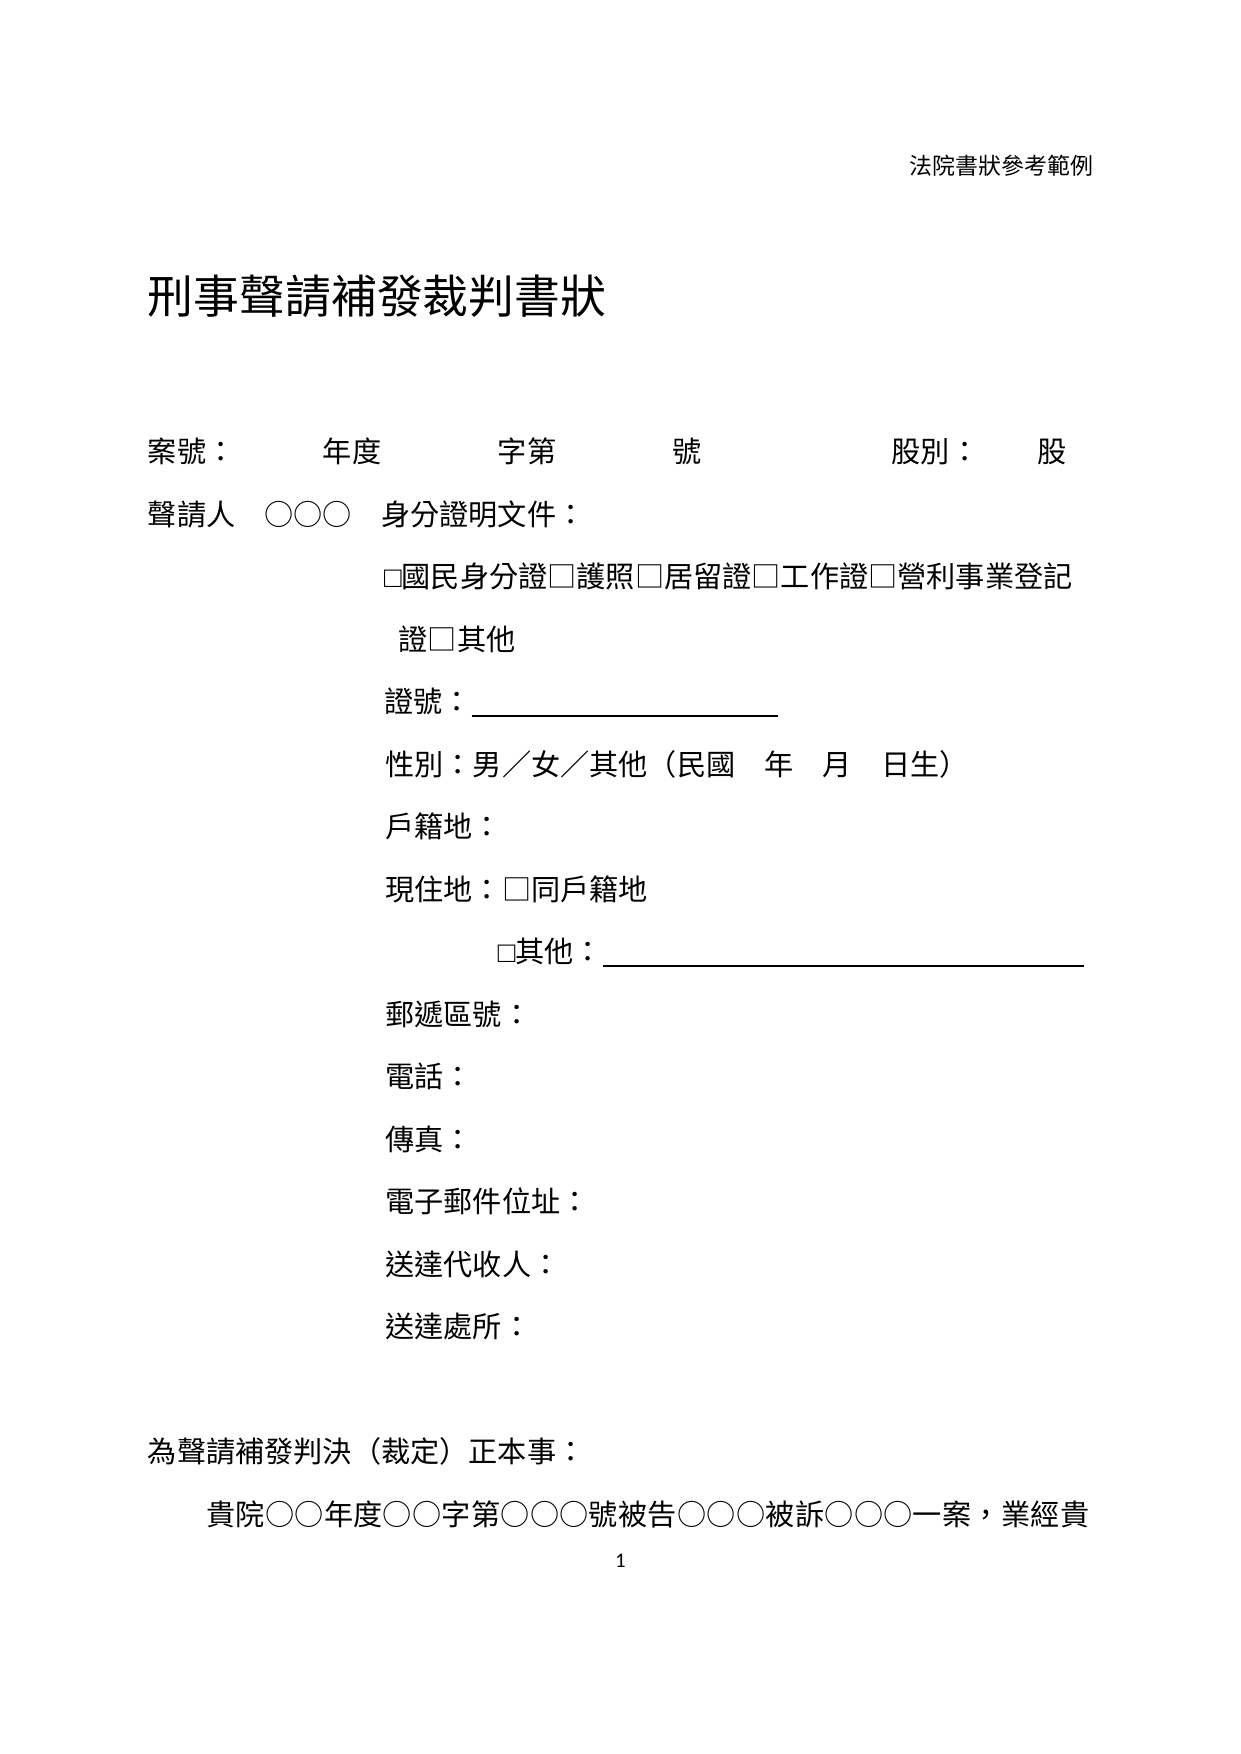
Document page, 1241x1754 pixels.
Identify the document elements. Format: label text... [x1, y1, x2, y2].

text 性別：男／女／其他（民國 年 月 日生） [385, 721, 1092, 783]
text 刑事聲請補發裁判書狀 [148, 221, 1092, 346]
text 送達處所： [385, 1283, 1092, 1346]
text 現住地：□同戶籍地 [385, 846, 1092, 908]
text 電子郵件位址： [385, 1158, 1092, 1221]
text 為聲請補發判決（裁定）正本事： [148, 1408, 1092, 1471]
text 聲請人 ○○○ 身分證明文件： [148, 471, 1092, 533]
text 郵遞區號： [385, 971, 1092, 1033]
text 傳真： [385, 1096, 1092, 1158]
text 證號： [148, 658, 1092, 721]
text □國民身分證□護照□居留證□工作證□營利事業登記 [148, 533, 1092, 596]
text 戶籍地： [385, 783, 1092, 846]
text 案號： 年度 字第 號 股別： 股 [148, 408, 1092, 471]
text 電話： [385, 1033, 1092, 1096]
text 證□其他 [148, 596, 1092, 658]
text 送達代收人： [385, 1221, 1092, 1283]
text 貴院○○年度○○字第○○○號被告○○○被訴○○○一案，業經貴 [148, 1471, 1092, 1533]
text □其他： [498, 908, 1092, 971]
